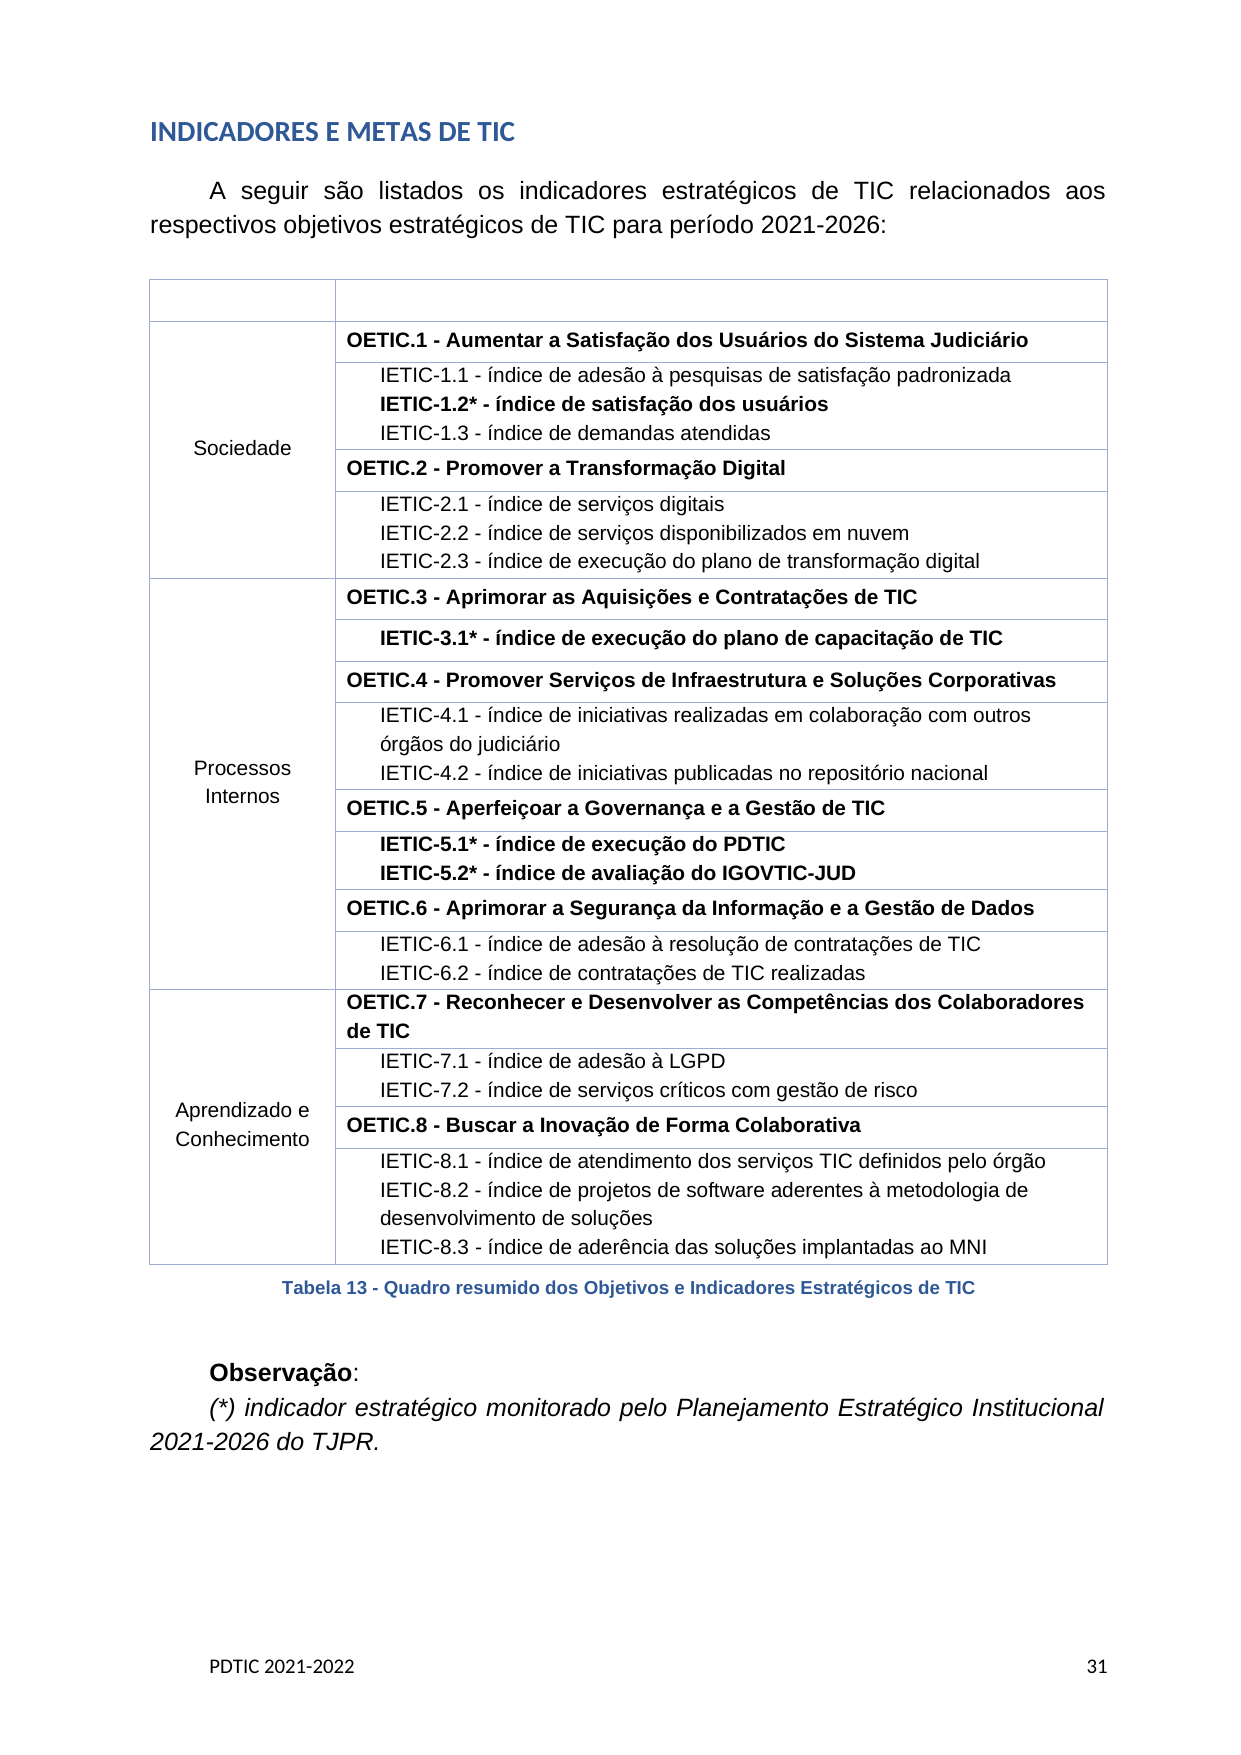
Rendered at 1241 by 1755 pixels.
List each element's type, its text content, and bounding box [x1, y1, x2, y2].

table_cell Aprendizado e Conhecimento [150, 990, 335, 1264]
table_cell OETIC.6 - Aprimorar a Segurança da Informação e a Gestão de Dados [336, 890, 1107, 931]
table_cell IETIC-3.1* - índice de execução do plano de capacitação de TIC [336, 620, 1107, 661]
table_cell OETIC.2 - Promover a Transformação Digital [336, 450, 1107, 491]
text (*) indicador estratégico monitorado pelo Planejamento Estratégico Institucional 2021-2026 do TJPR. [150, 1393, 1107, 1456]
table_cell OETIC.3 - Aprimorar as Aquisições e Contratações de TIC [336, 579, 1107, 619]
text Tabela 13 - Quadro resumido dos Objetivos e Indicadores Estratégicos de TIC [150, 1277, 1107, 1299]
table_cell Processos Internos [150, 579, 335, 989]
text A seguir são listados os indicadores estratégicos de TIC relacionados aos respectivos objetivos estratégicos de TIC para período 2021-2026: [150, 176, 1107, 239]
table_cell IETIC-5.1* - índice de execução do PDTIC IETIC-5.2* - índice de avaliação do IGOVTIC-JUD [336, 832, 1107, 889]
table_cell IETIC-2.1 - índice de serviços digitais IETIC-2.2 - índice de serviços disponibilizados em nuvem IETIC-2.3 - índice de execução do plano de transformação digital [336, 492, 1107, 578]
table_cell OETIC.1 - Aumentar a Satisfação dos Usuários do Sistema Judiciário [336, 322, 1107, 362]
table_header Objetivos e Indicadores Estratégicos de TIC 2021-2026 [336, 280, 1107, 321]
table_cell OETIC.7 - Reconhecer e Desenvolver as Competências dos Colaboradores de TIC [336, 990, 1107, 1048]
text Observação: [150, 1358, 1107, 1387]
table_cell OETIC.8 - Buscar a Inovação de Forma Colaborativa [336, 1107, 1107, 1148]
table_cell IETIC-8.1 - índice de atendimento dos serviços TIC definidos pelo órgão IETIC-8.2 - índice de projetos de software aderentes à metodologia de desenvolvimento de soluções IETIC-8.3 - índice de aderência das soluções implantadas ao MNI [336, 1149, 1107, 1264]
table_cell OETIC.4 - Promover Serviços de Infraestrutura e Soluções Corporativas [336, 662, 1107, 702]
table_cell Sociedade [150, 322, 335, 578]
table_cell IETIC-4.1 - índice de iniciativas realizadas em colaboração com outros órgãos do judiciário IETIC-4.2 - índice de iniciativas publicadas no repositório nacional [336, 703, 1107, 789]
table_cell IETIC-7.1 - índice de adesão à LGPD IETIC-7.2 - índice de serviços críticos com gestão de risco [336, 1049, 1107, 1106]
table_cell IETIC-6.1 - índice de adesão à resolução de contratações de TIC IETIC-6.2 - índice de contratações de TIC realizadas [336, 932, 1107, 989]
subtitle INDICADORES E METAS DE TIC [150, 113, 1107, 148]
table_cell OETIC.5 - Aperfeiçoar a Governança e a Gestão de TIC [336, 790, 1107, 831]
table_header Perspectiva [150, 280, 335, 321]
table_cell IETIC-1.1 - índice de adesão à pesquisas de satisfação padronizada IETIC-1.2* - índice de satisfação dos usuários IETIC-1.3 - índice de demandas atendidas [336, 363, 1107, 449]
